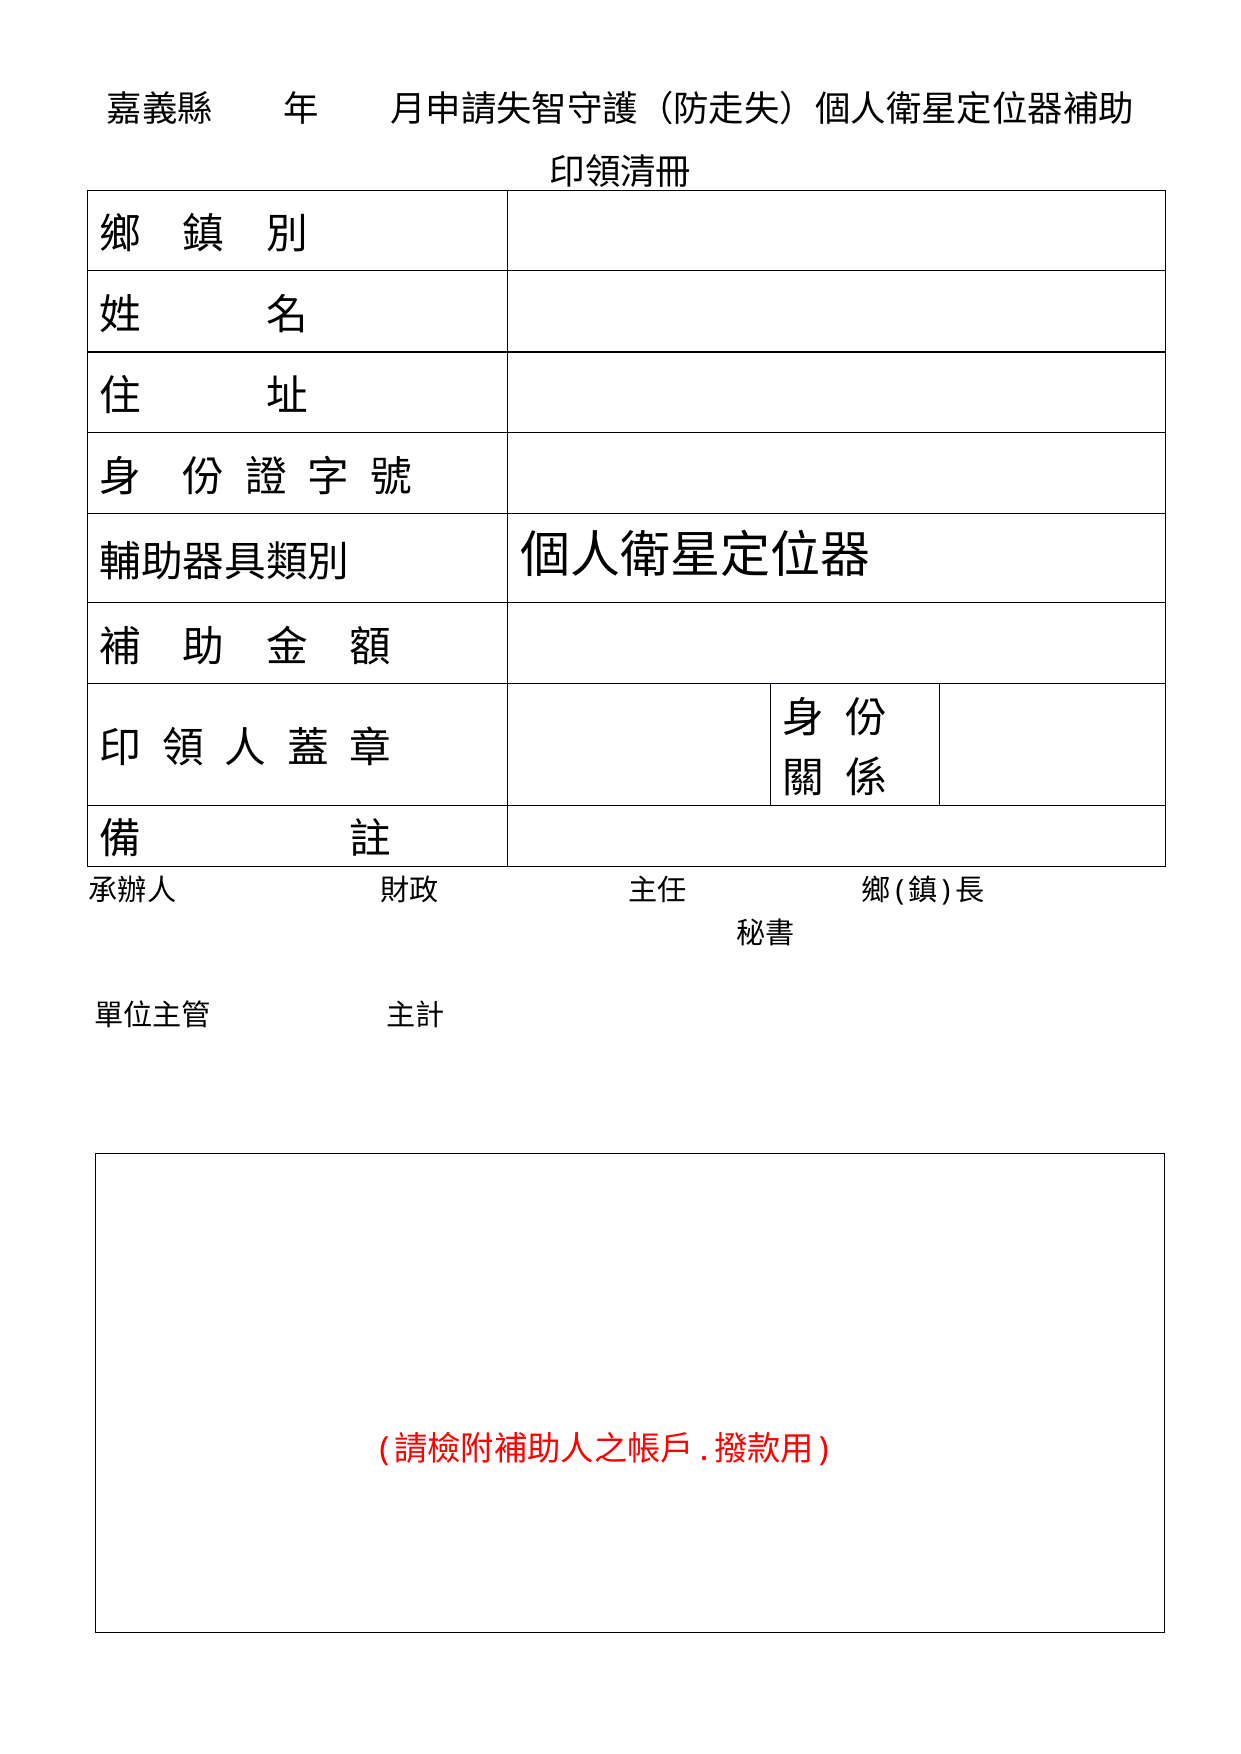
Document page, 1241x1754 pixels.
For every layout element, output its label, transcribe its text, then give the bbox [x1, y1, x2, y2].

table_header [508, 191, 1165, 270]
table_cell 印 領 人 蓋 章 [88, 684, 507, 804]
table_header (請檢附補助人之帳戶.撥款用) [96, 1154, 1164, 1632]
table_cell 輔助器具類別 [88, 514, 507, 602]
table_cell [508, 603, 1165, 683]
table_cell 身 份 證 字 號 [88, 433, 507, 513]
text 嘉義縣 年 月申請失智守護（防走失）個人衛星定位器補助 [59, 64, 1181, 127]
table_cell 姓 名 [88, 271, 507, 351]
table_header 鄉 鎮 別 [88, 191, 507, 270]
table_cell 住 址 [88, 353, 507, 432]
table_cell 備 註 [88, 806, 507, 866]
text 印領清冊 [59, 127, 1181, 189]
table_cell [940, 684, 1165, 804]
text 秘書 [88, 909, 1181, 952]
table_cell [508, 271, 1165, 351]
table_cell [508, 353, 1165, 432]
text 單位主管 主計 [59, 991, 1181, 1034]
table_cell [508, 684, 770, 804]
table_cell [508, 433, 1165, 513]
table_cell 身 份 關 係 [771, 684, 939, 804]
table_cell [508, 806, 1165, 866]
table_cell 個人衛星定位器 [508, 514, 1165, 602]
table_cell 補 助 金 額 [88, 603, 507, 683]
text 承辦人 財政 主任 鄉(鎮)長 [88, 867, 1181, 909]
